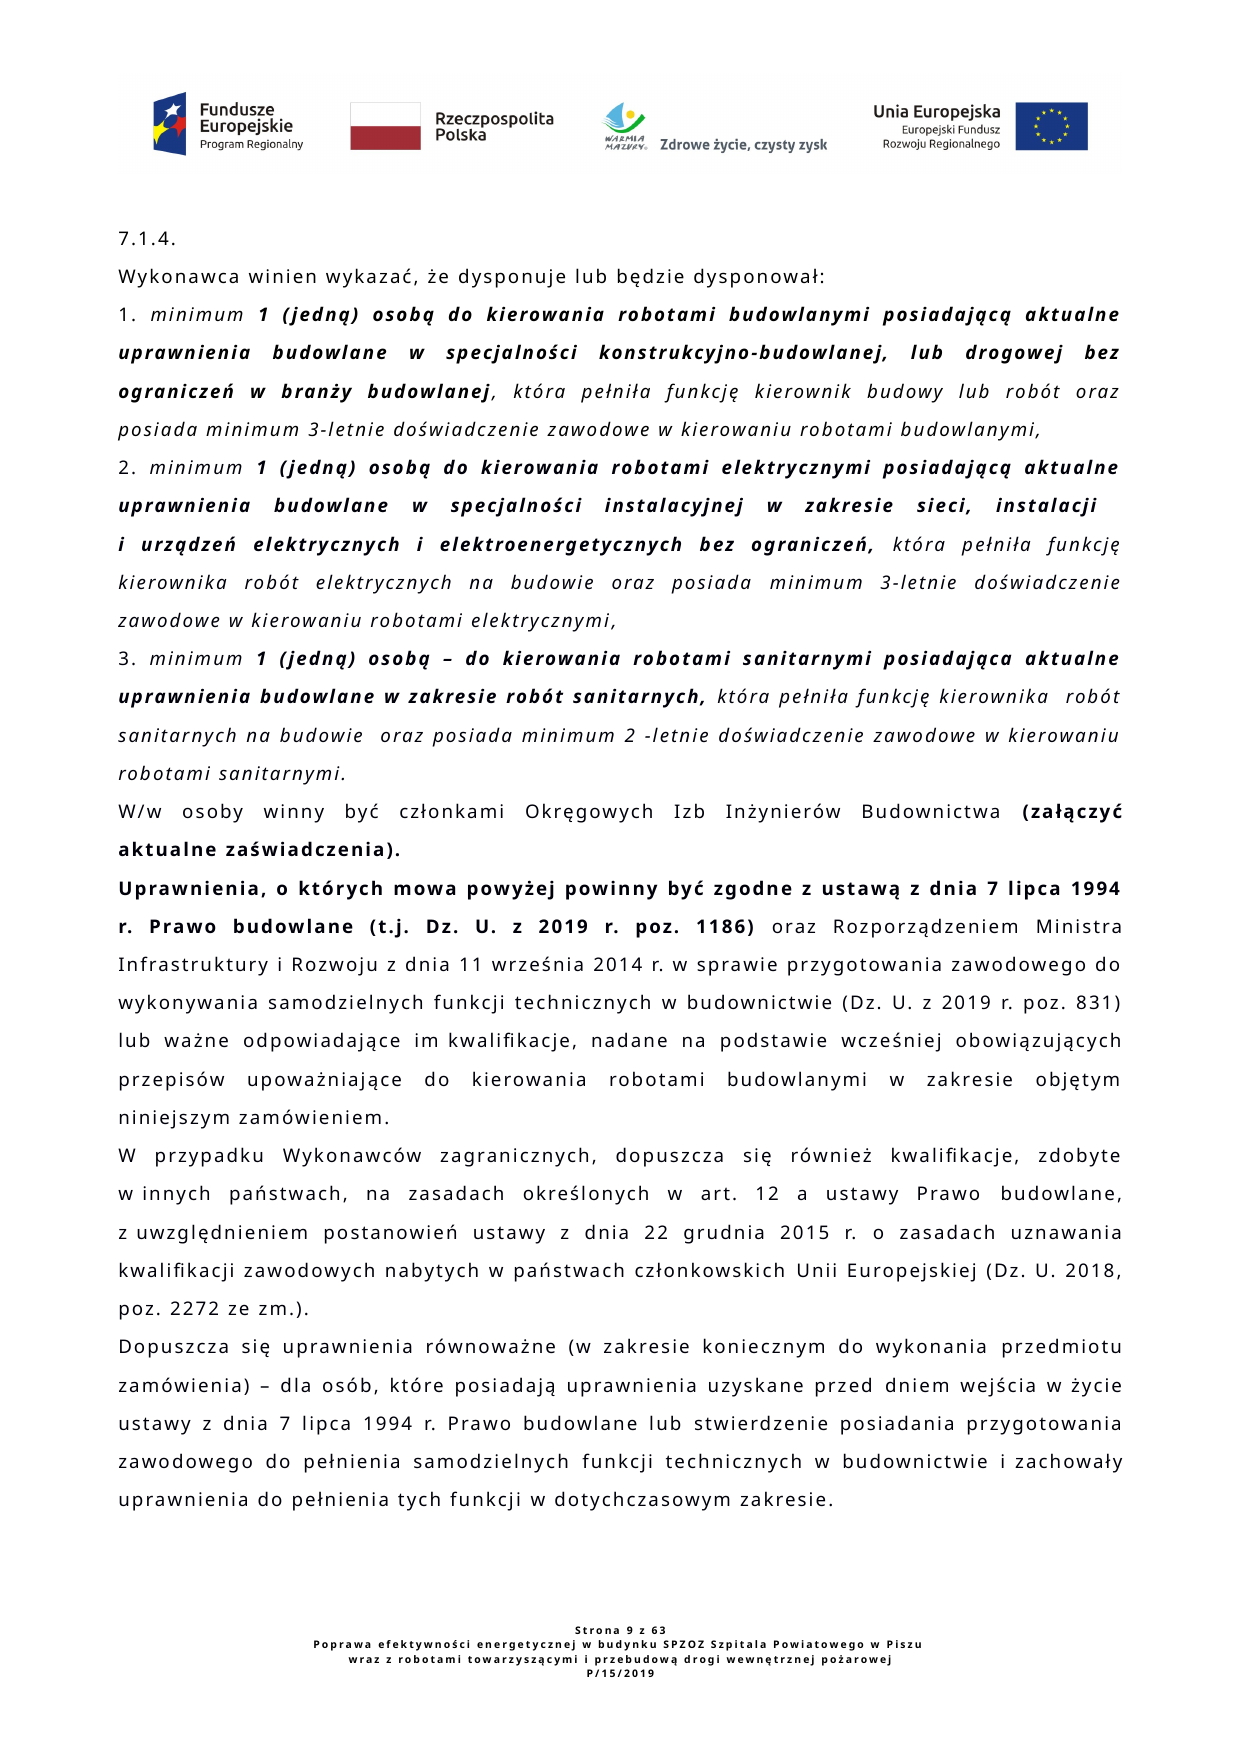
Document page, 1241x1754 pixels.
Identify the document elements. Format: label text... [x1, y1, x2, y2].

text 2. minimum 1 (jedną) osobą do kierowania robotami elektrycznymi posiadającą aktualne uprawnienia budowlane w specjalności instalacyjnej w zakresie sieci, instalacji i urządzeń elektrycznych i elektroenergetycznych bez ograniczeń, która pełniła funkcję kierownika robót elektrycznych na budowie oraz posiada minimum 3-letnie doświadczenie zawodowe w kierowaniu robotami elektrycznymi, [118, 454, 1122, 633]
text Wykonawca winien wykazać, że dysponuje lub będzie dysponował: [118, 263, 1122, 289]
text 3. minimum 1 (jedną) osobą – do kierowania robotami sanitarnymi posiadająca aktualne uprawnienia budowlane w zakresie robót sanitarnych, która pełniła funkcję kierownika robót sanitarnych na budowie oraz posiada minimum 2 -letnie doświadczenie zawodowe w kierowaniu robotami sanitarnymi. [118, 646, 1122, 786]
text Uprawnienia, o których mowa powyżej powinny być zgodne z ustawą z dnia 7 lipca 1994 r. Prawo budowlane (t.j. Dz. U. z 2019 r. poz. 1186) oraz Rozporządzeniem Ministra Infrastruktury i Rozwoju z dnia 11 września 2014 r. w sprawie przygotowania zawodowego do wykonywania samodzielnych funkcji technicznych w budownictwie (Dz. U. z 2019 r. poz. 831) lub ważne odpowiadające im kwalifikacje, nadane na podstawie wcześniej obowiązujących przepisów upoważniające do kierowania robotami budowlanymi w zakresie objętym niniejszym zamówieniem. [118, 875, 1122, 1130]
text 1. minimum 1 (jedną) osobą do kierowania robotami budowlanymi posiadającą aktualne uprawnienia budowlane w specjalności konstrukcyjno-budowlanej, lub drogowej bez ograniczeń w branży budowlanej, która pełniła funkcję kierownik budowy lub robót oraz posiada minimum 3-letnie doświadczenie zawodowe w kierowaniu robotami budowlanymi, [118, 301, 1122, 442]
text W przypadku Wykonawców zagranicznych, dopuszcza się również kwalifikacje, zdobyte w innych państwach, na zasadach określonych w art. 12 a ustawy Prawo budowlane, z uwzględnieniem postanowień ustawy z dnia 22 grudnia 2015 r. o zasadach uznawania kwalifikacji zawodowych nabytych w państwach członkowskich Unii Europejskiej (Dz. U. 2018, poz. 2272 ze zm.). [118, 1142, 1122, 1321]
text W/w osoby winny być członkami Okręgowych Izb Inżynierów Budownictwa (załączyć aktualne zaświadczenia). [118, 798, 1122, 862]
text Dopuszcza się uprawnienia równoważne (w zakresie koniecznym do wykonania przedmiotu zamówienia) – dla osób, które posiadają uprawnienia uzyskane przed dniem wejścia w życie ustawy z dnia 7 lipca 1994 r. Prawo budowlane lub stwierdzenie posiadania przygotowania zawodowego do pełnienia samodzielnych funkcji technicznych w budownictwie i zachowały uprawnienia do pełnienia tych funkcji w dotychczasowym zakresie. [118, 1334, 1122, 1512]
text 7.1.4. [118, 225, 1122, 251]
